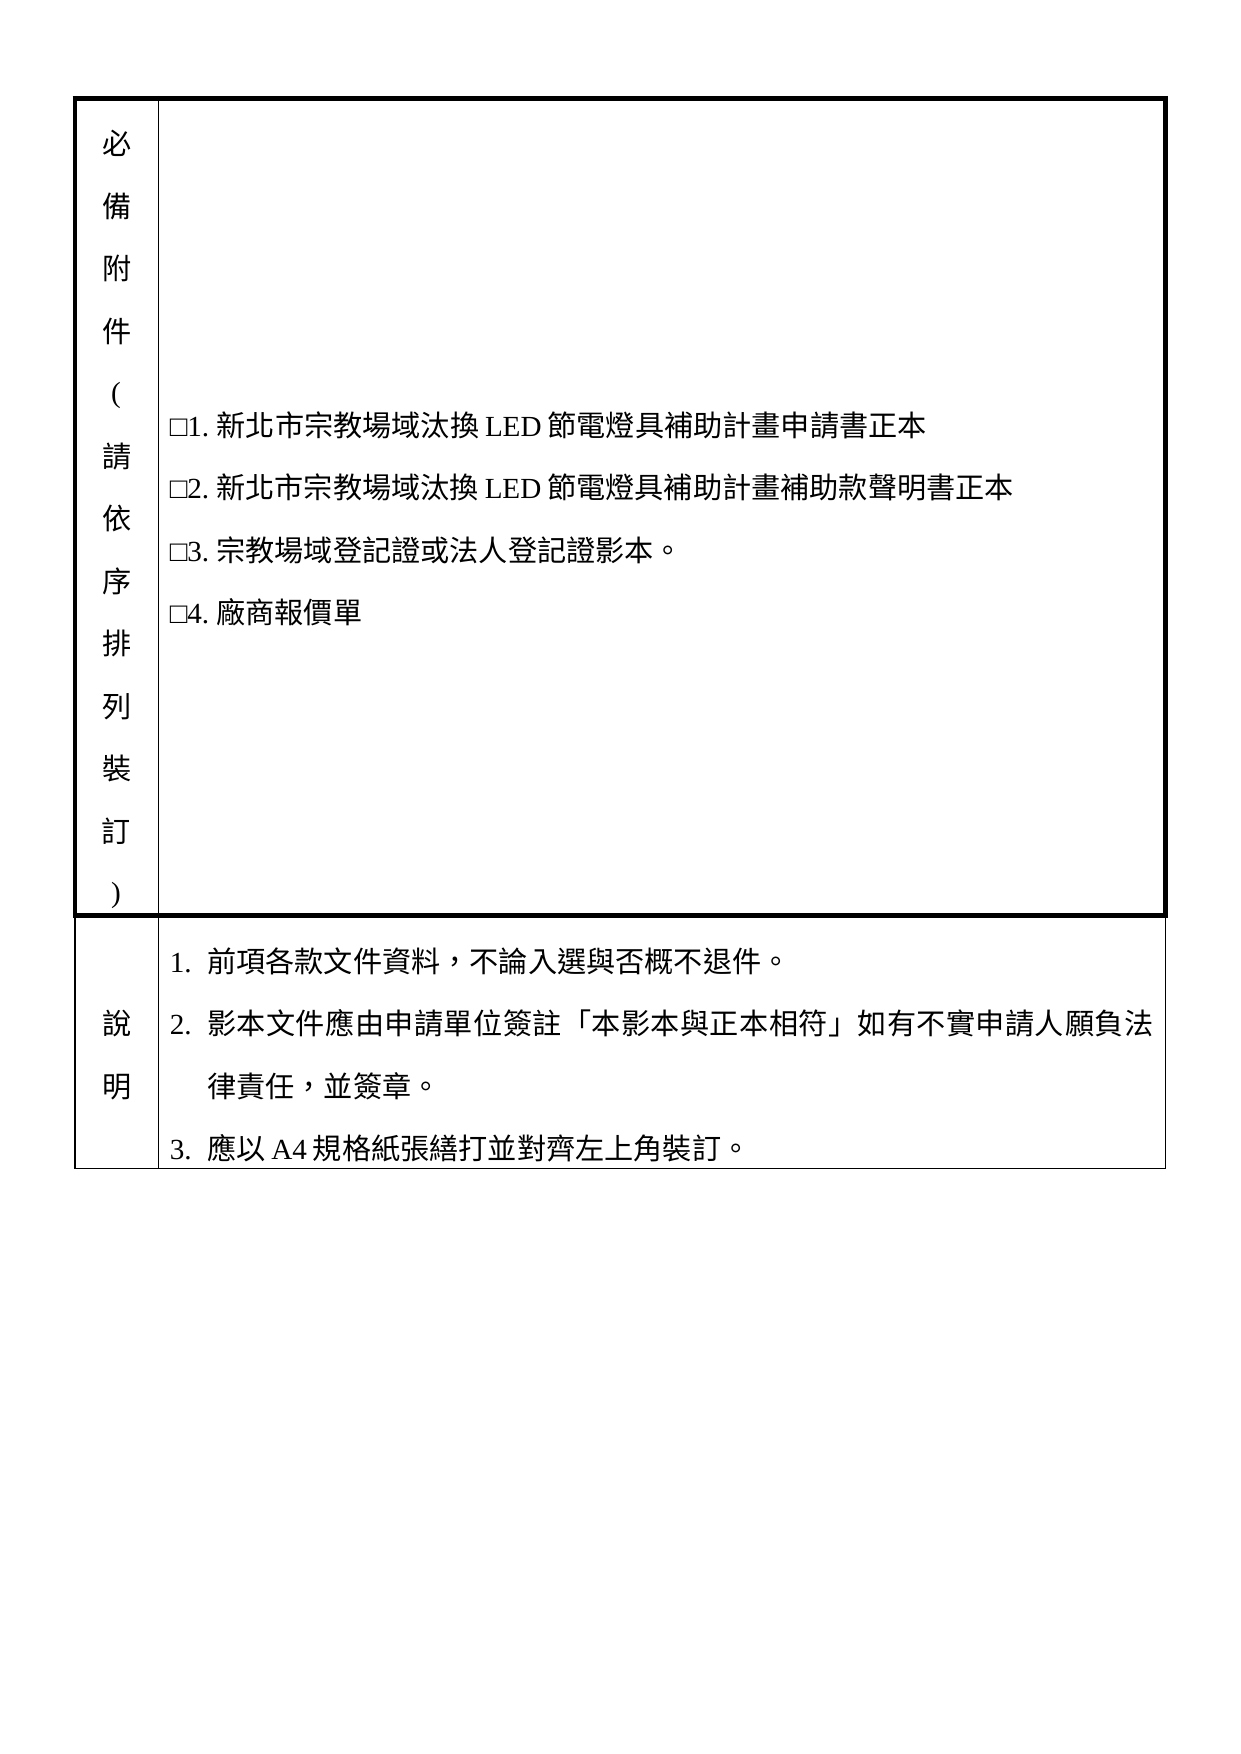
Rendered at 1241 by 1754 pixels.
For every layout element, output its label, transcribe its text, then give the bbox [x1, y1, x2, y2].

table_cell 前項各款文件資料，不論入選與否概不退件。 影本文件應由申請單位簽註「本影本與正本相符」如有不實申請人願負法律責任，並簽章。 應以A4規格紙張繕打並對齊左上角裝訂。 [159, 918, 1165, 1168]
table_cell 說明 [76, 918, 158, 1168]
table_header 必備附件(請依序排列裝訂) [77, 101, 158, 913]
table_header □1. 新北市宗教場域汰換LED節電燈具補助計畫申請書正本 □2. 新北市宗教場域汰換LED節電燈具補助計畫補助款聲明書正本 □3. 宗教場域登記證或法人登記證影本。 □4. 廠商報價單 [159, 101, 1163, 913]
